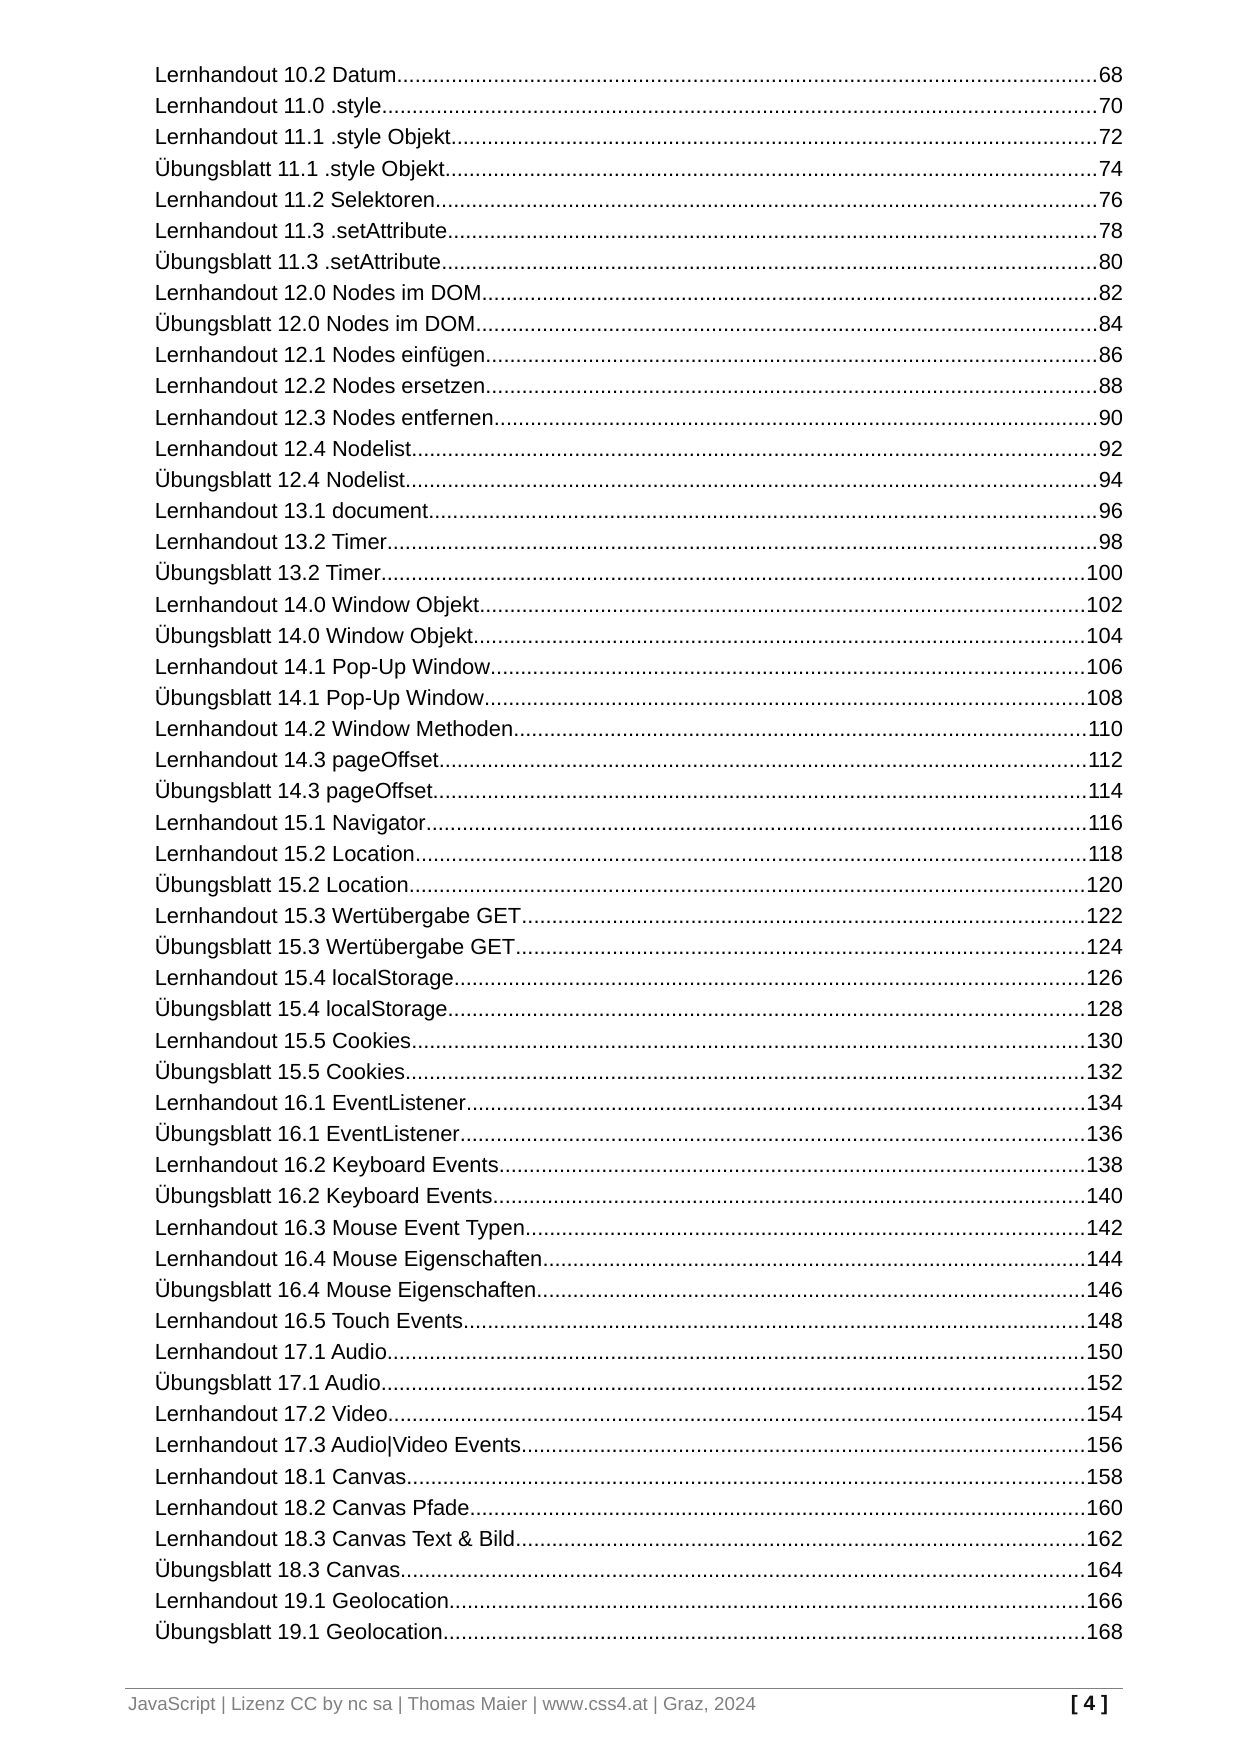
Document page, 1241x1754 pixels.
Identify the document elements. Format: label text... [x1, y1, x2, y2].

text Lernhandout 11.3 .setAttribute 78 [154, 218, 1123, 243]
text Lernhandout 19.1 Geolocation 166 [154, 1588, 1123, 1613]
text Lernhandout 10.2 Datum 68 [154, 62, 1123, 87]
text Lernhandout 16.4 Mouse Eigenschaften 144 [154, 1246, 1123, 1271]
text Übungsblatt 15.3 Wertübergabe GET 124 [154, 934, 1123, 959]
text Lernhandout 15.3 Wertübergabe GET 122 [154, 903, 1123, 928]
text Lernhandout 11.0 .style 70 [154, 93, 1123, 118]
text Lernhandout 14.0 Window Objekt 102 [154, 591, 1123, 617]
text Übungsblatt 12.0 Nodes im DOM 84 [154, 311, 1123, 336]
text Lernhandout 16.3 Mouse Event Typen 142 [154, 1214, 1123, 1239]
text Lernhandout 12.4 Nodelist 92 [154, 436, 1123, 461]
text Lernhandout 15.5 Cookies 130 [154, 1027, 1123, 1053]
text Lernhandout 18.2 Canvas Pfade 160 [154, 1495, 1123, 1520]
text Lernhandout 12.1 Nodes einfügen 86 [154, 342, 1123, 367]
text Übungsblatt 13.2 Timer 100 [154, 560, 1123, 586]
text Übungsblatt 19.1 Geolocation 168 [154, 1619, 1123, 1644]
text Lernhandout 16.5 Touch Events 148 [154, 1308, 1123, 1333]
text Übungsblatt 12.4 Nodelist 94 [154, 467, 1123, 492]
text Lernhandout 12.0 Nodes im DOM 82 [154, 280, 1123, 305]
text Lernhandout 13.2 Timer 98 [154, 529, 1123, 554]
text Übungsblatt 15.2 Location 120 [154, 872, 1123, 897]
text Übungsblatt 14.1 Pop-Up Window 108 [154, 685, 1123, 710]
text Lernhandout 16.1 EventListener 134 [154, 1090, 1123, 1115]
text Übungsblatt 16.4 Mouse Eigenschaften 146 [154, 1277, 1123, 1302]
text Lernhandout 15.1 Navigator 116 [154, 809, 1123, 835]
text Lernhandout 14.2 Window Methoden 110 [154, 716, 1123, 741]
text Lernhandout 16.2 Keyboard Events 138 [154, 1152, 1123, 1177]
text Übungsblatt 16.1 EventListener 136 [154, 1121, 1123, 1146]
text Übungsblatt 11.1 .style Objekt 74 [154, 155, 1123, 181]
text Lernhandout 11.1 .style Objekt 72 [154, 124, 1123, 149]
text Übungsblatt 17.1 Audio 152 [154, 1370, 1123, 1395]
text Lernhandout 15.4 localStorage 126 [154, 965, 1123, 990]
text Übungsblatt 14.0 Window Objekt 104 [154, 623, 1123, 648]
text Übungsblatt 15.5 Cookies 132 [154, 1059, 1123, 1084]
text Lernhandout 12.2 Nodes ersetzen 88 [154, 373, 1123, 399]
text Lernhandout 12.3 Nodes entfernen 90 [154, 404, 1123, 430]
text Übungsblatt 16.2 Keyboard Events 140 [154, 1183, 1123, 1208]
text Lernhandout 17.2 Video 154 [154, 1401, 1123, 1426]
text Lernhandout 18.3 Canvas Text & Bild 162 [154, 1526, 1123, 1551]
text Übungsblatt 11.3 .setAttribute 80 [154, 249, 1123, 274]
text Lernhandout 17.3 Audio|Video Events 156 [154, 1432, 1123, 1458]
text Lernhandout 18.1 Canvas 158 [154, 1463, 1123, 1489]
text Lernhandout 13.1 document 96 [154, 498, 1123, 523]
text Übungsblatt 14.3 pageOffset 114 [154, 778, 1123, 803]
text Lernhandout 11.2 Selektoren 76 [154, 187, 1123, 212]
text Lernhandout 17.1 Audio 150 [154, 1339, 1123, 1364]
text Übungsblatt 18.3 Canvas 164 [154, 1557, 1123, 1582]
text Lernhandout 14.1 Pop-Up Window 106 [154, 654, 1123, 679]
text Lernhandout 15.2 Location 118 [154, 841, 1123, 866]
text Übungsblatt 15.4 localStorage 128 [154, 996, 1123, 1022]
text Lernhandout 14.3 pageOffset 112 [154, 747, 1123, 772]
